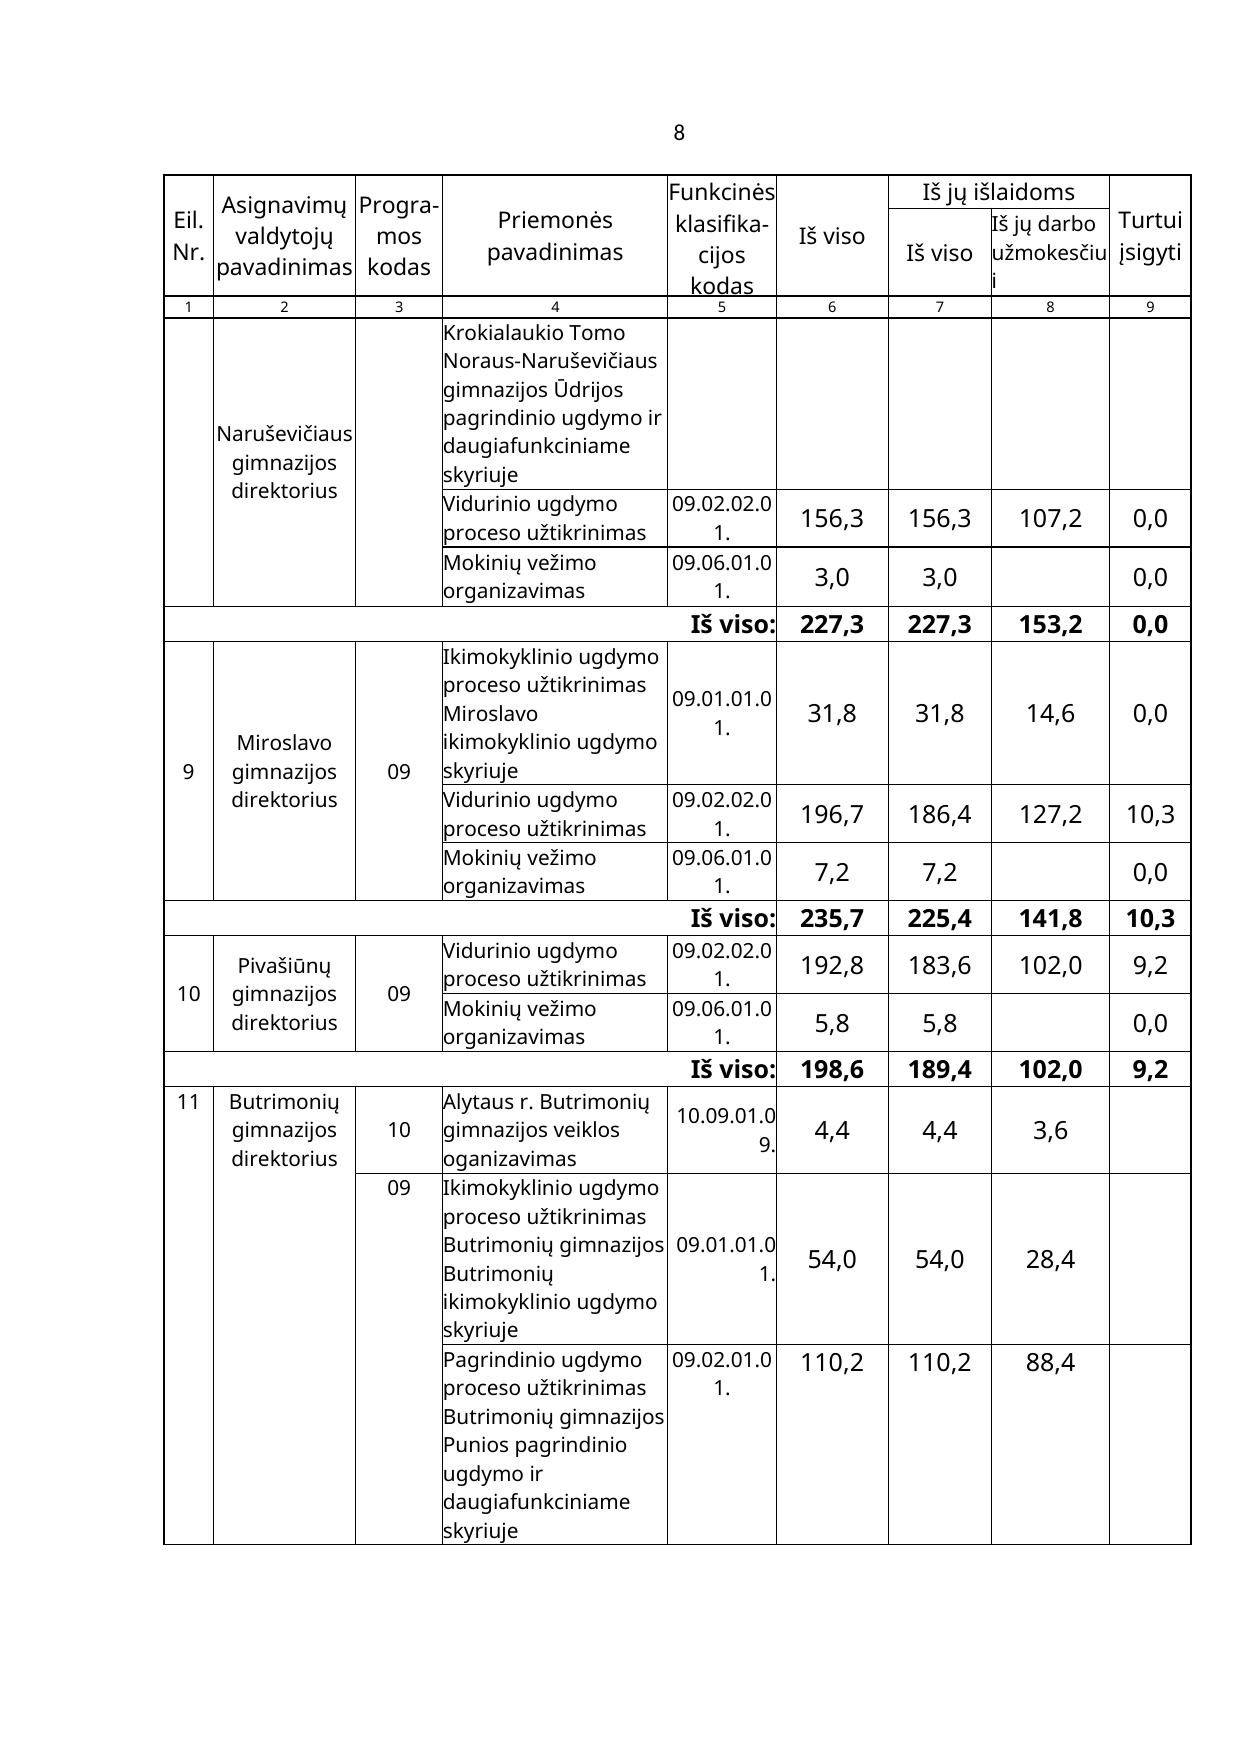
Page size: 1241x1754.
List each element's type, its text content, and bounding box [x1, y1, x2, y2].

table_cell 0,0 [1110, 607, 1190, 641]
table_header Funkcinės klasifika-cijos kodas [668, 176, 776, 295]
table_cell Mokinių vežimo organizavimas [443, 843, 667, 900]
table_cell 6 [777, 297, 888, 317]
table_cell 4,4 [889, 1087, 991, 1172]
table_cell Vidurinio ugdymo proceso užtikrinimas [443, 936, 667, 993]
table_cell 54,0 [777, 1174, 888, 1344]
table_cell [992, 843, 1109, 900]
table_header Asignavimų valdytojų pavadinimas [214, 176, 355, 295]
table_cell 28,4 [992, 1174, 1109, 1344]
table_cell [1110, 1345, 1190, 1544]
table_cell [777, 319, 888, 488]
table_cell Pivašiūnų gimnazijos direktorius [214, 936, 355, 1051]
table_cell 102,0 [992, 1052, 1109, 1086]
table_cell 11 [165, 1087, 213, 1544]
table_cell 9,2 [1110, 936, 1190, 993]
table_cell 7,2 [889, 843, 991, 900]
table_cell 09.02.02.01. [668, 936, 776, 993]
table_cell 183,6 [889, 936, 991, 993]
table_cell [1110, 1174, 1190, 1344]
table_cell 186,4 [889, 785, 991, 842]
table_cell 5 [668, 297, 776, 317]
table_cell 141,8 [992, 901, 1109, 935]
table_cell Ikimokyklinio ugdymo proceso užtikrinimas Miroslavo ikimokyklinio ugdymo skyriuje [443, 642, 667, 784]
table_cell 3 [356, 297, 442, 317]
table_cell [1110, 319, 1190, 488]
table_cell [992, 319, 1109, 488]
table_cell 10.09.01.09. [668, 1087, 776, 1172]
table_cell 9 [1110, 297, 1190, 317]
table_cell 88,4 [992, 1345, 1109, 1544]
table_cell 156,3 [777, 490, 888, 546]
table_cell 3,0 [777, 548, 888, 606]
table_cell 107,2 [992, 490, 1109, 546]
table_header Priemonės pavadinimas [443, 176, 667, 295]
table_cell Vidurinio ugdymo proceso užtikrinimas [443, 785, 667, 842]
table_header Iš jų išlaidoms [889, 176, 1109, 207]
table_cell 9,2 [1110, 1052, 1190, 1086]
table_cell Mokinių vežimo organizavimas [443, 994, 667, 1051]
table_cell Butrimonių gimnazijos direktorius [214, 1087, 355, 1544]
table_cell 09.02.01.01. [668, 1345, 776, 1544]
table_cell 198,6 [777, 1052, 888, 1086]
table_cell Naruševičiaus gimnazijos direktorius [214, 319, 355, 606]
table_cell 09.02.02.01. [668, 490, 776, 546]
table_cell Alytaus r. Butrimonių gimnazijos veiklos oganizavimas [443, 1087, 667, 1172]
table_cell 110,2 [889, 1345, 991, 1544]
table_cell 09 [356, 936, 442, 1051]
table_cell 0,0 [1110, 994, 1190, 1051]
table_cell Krokialaukio Tomo Noraus-Naruševičiaus gimnazijos Ūdrijos pagrindinio ugdymo ir daugiafunkciniame skyriuje [443, 319, 667, 488]
table_cell 0,0 [1110, 843, 1190, 900]
table_cell 0,0 [1110, 548, 1190, 606]
table_cell Iš jų darbo užmokesčiui [992, 209, 1109, 295]
table_cell 14,6 [992, 642, 1109, 784]
table_cell 0,0 [1110, 490, 1190, 546]
table_cell Pagrindinio ugdymo proceso užtikrinimas Butrimonių gimnazijos Punios pagrindinio ugdymo ir daugiafunkciniame skyriuje [443, 1345, 667, 1544]
table_cell [992, 548, 1109, 606]
table_cell 09.06.01.01. [668, 994, 776, 1051]
table_cell [356, 319, 442, 606]
table_header Eil. Nr. [165, 176, 213, 295]
table_cell 153,2 [992, 607, 1109, 641]
table_cell 10,3 [1110, 785, 1190, 842]
table_cell 5,8 [889, 994, 991, 1051]
table_cell [1110, 1087, 1190, 1172]
table_cell 31,8 [889, 642, 991, 784]
table_cell [165, 319, 213, 606]
table_cell 227,3 [889, 607, 991, 641]
table_cell 10 [356, 1087, 442, 1172]
table_cell 235,7 [777, 901, 888, 935]
table_cell Iš viso [889, 209, 991, 295]
table_cell 7,2 [777, 843, 888, 900]
table_cell 09 [356, 642, 442, 900]
table_cell Mokinių vežimo organizavimas [443, 548, 667, 606]
table_cell 102,0 [992, 936, 1109, 993]
table_cell 8 [992, 297, 1109, 317]
table_cell 196,7 [777, 785, 888, 842]
table_cell 192,8 [777, 936, 888, 993]
table_cell Iš viso: [165, 607, 776, 641]
table_cell 4 [443, 297, 667, 317]
table_cell 54,0 [889, 1174, 991, 1344]
table_cell 225,4 [889, 901, 991, 935]
table_cell 3,0 [889, 548, 991, 606]
table_cell 7 [889, 297, 991, 317]
table_cell [668, 319, 776, 488]
table_cell 5,8 [777, 994, 888, 1051]
table_cell 31,8 [777, 642, 888, 784]
table_cell Iš viso: [165, 1052, 776, 1086]
table_cell 110,2 [777, 1345, 888, 1544]
table_cell 09.01.01.01. [668, 642, 776, 784]
table_cell [889, 319, 991, 488]
table_cell 09.06.01.01. [668, 548, 776, 606]
table_header Iš viso [777, 176, 888, 295]
table_cell 10,3 [1110, 901, 1190, 935]
table_cell 09.02.02.01. [668, 785, 776, 842]
table_cell Ikimokyklinio ugdymo proceso užtikrinimas Butrimonių gimnazijos Butrimonių ikimokyklinio ugdymo skyriuje [443, 1174, 667, 1344]
table_cell Miroslavo gimnazijos direktorius [214, 642, 355, 900]
table_cell 10 [165, 936, 213, 1051]
table_cell 09.06.01.01. [668, 843, 776, 900]
table_cell 1 [165, 297, 213, 317]
table_cell [992, 994, 1109, 1051]
table_cell 0,0 [1110, 642, 1190, 784]
table_cell 9 [165, 642, 213, 900]
table_cell Vidurinio ugdymo proceso užtikrinimas [443, 490, 667, 546]
table_cell 227,3 [777, 607, 888, 641]
table_header Turtui įsigyti [1110, 176, 1190, 295]
table_cell 189,4 [889, 1052, 991, 1086]
table_cell 09 [356, 1174, 442, 1544]
table_header Progra-mos kodas [356, 176, 442, 295]
table_cell Iš viso: [165, 901, 776, 935]
table_cell 127,2 [992, 785, 1109, 842]
table_cell 156,3 [889, 490, 991, 546]
table_cell 2 [214, 297, 355, 317]
table_cell 09.01.01.01. [668, 1174, 776, 1344]
table_cell 4,4 [777, 1087, 888, 1172]
table_cell 3,6 [992, 1087, 1109, 1172]
